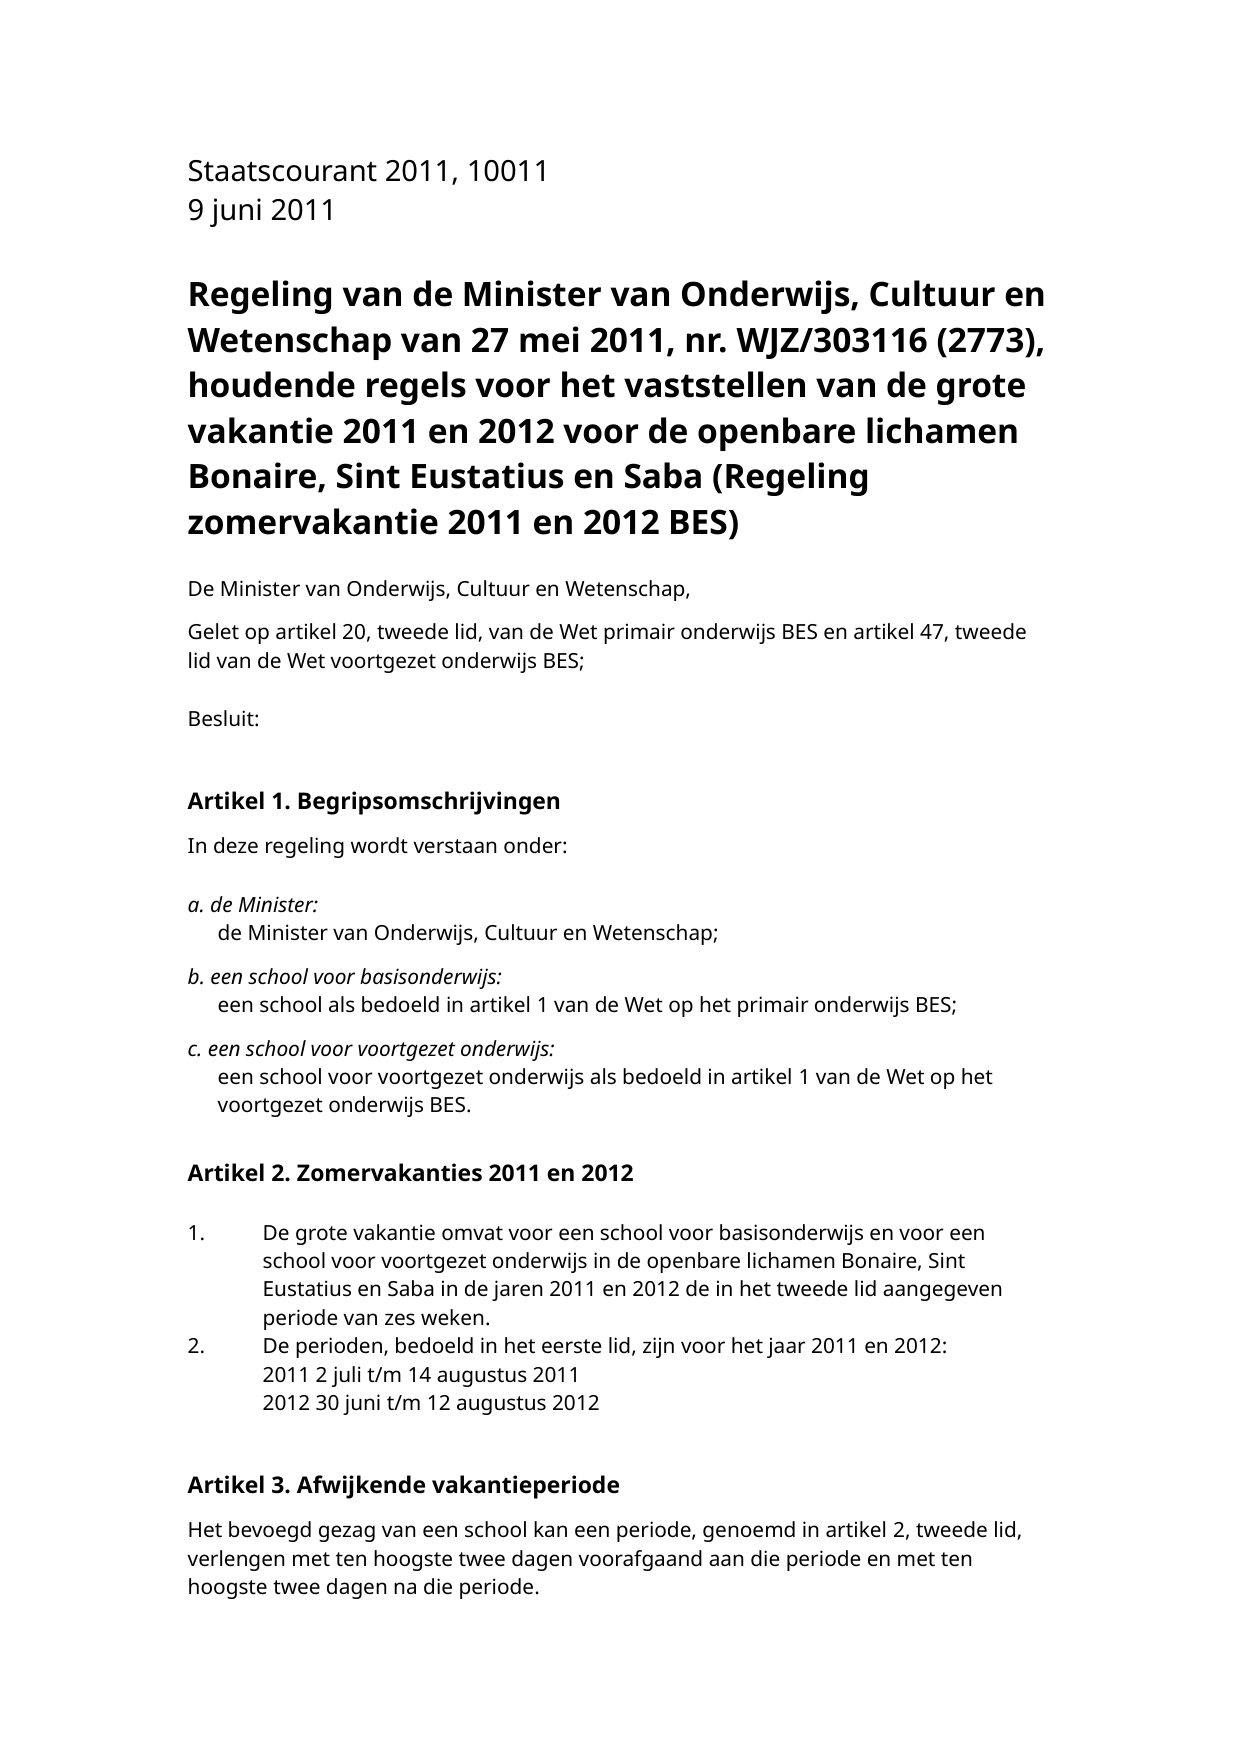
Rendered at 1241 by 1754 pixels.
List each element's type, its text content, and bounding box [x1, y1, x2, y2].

list De grote vakantie omvat voor een school voor basisonderwijs en voor een school voor voortgezet onderwijs in de openbare lichamen Bonaire, Sint Eustatius en Saba in de jaren 2011 en 2012 de in het tweede lid aangegeven periode van zes weken. [187, 1218, 1053, 1331]
subtitle Artikel 2. Zomervakanties 2011 en 2012 [187, 1156, 1053, 1188]
text Gelet op artikel 20, tweede lid, van de Wet primair onderwijs BES en artikel 47, tweede lid van de Wet voortgezet onderwijs BES; [187, 617, 1053, 674]
text In deze regeling wordt verstaan onder: [187, 831, 1053, 860]
list De perioden, bedoeld in het eerste lid, zijn voor het jaar 2011 en 2012: [187, 1331, 1053, 1360]
text een school als bedoeld in artikel 1 van de Wet op het primair onderwijs BES; [217, 990, 1053, 1019]
text Besluit: [187, 704, 1053, 733]
text a. de Minister: [187, 890, 1053, 918]
text Staatscourant 2011, 10011 [187, 150, 1053, 190]
list 2012 30 juni t/m 12 augustus 2012 [187, 1388, 1053, 1417]
list 2011 2 juli t/m 14 augustus 2011 [187, 1360, 1053, 1388]
text een school voor voortgezet onderwijs als bedoeld in artikel 1 van de Wet op het voortgezet onderwijs BES. [217, 1062, 1053, 1119]
text c. een school voor voortgezet onderwijs: [187, 1034, 1053, 1062]
subtitle Artikel 1. Begripsomschrijvingen [187, 785, 1053, 816]
text Het bevoegd gezag van een school kan een periode, genoemd in artikel 2, tweede lid, verlengen met ten hoogste twee dagen voorafgaand aan die periode en met ten hoogste twee dagen na die periode. [187, 1516, 1053, 1601]
subtitle Artikel 3. Afwijkende vakantieperiode [187, 1469, 1053, 1501]
subtitle Regeling van de Minister van Onderwijs, Cultuur en Wetenschap van 27 mei 2011, nr. WJZ/303116 (2773), houdende regels voor het vaststellen van de grote vakantie 2011 en 2012 voor de openbare lichamen Bonaire, Sint Eustatius en Saba (Regeling zomervakantie 2011 en 2012 BES) [187, 271, 1053, 544]
text 9 juni 2011 [187, 190, 1053, 229]
text de Minister van Onderwijs, Cultuur en Wetenschap; [217, 918, 1053, 947]
text De Minister van Onderwijs, Cultuur en Wetenschap, [187, 574, 1053, 602]
text b. een school voor basisonderwijs: [187, 962, 1053, 990]
